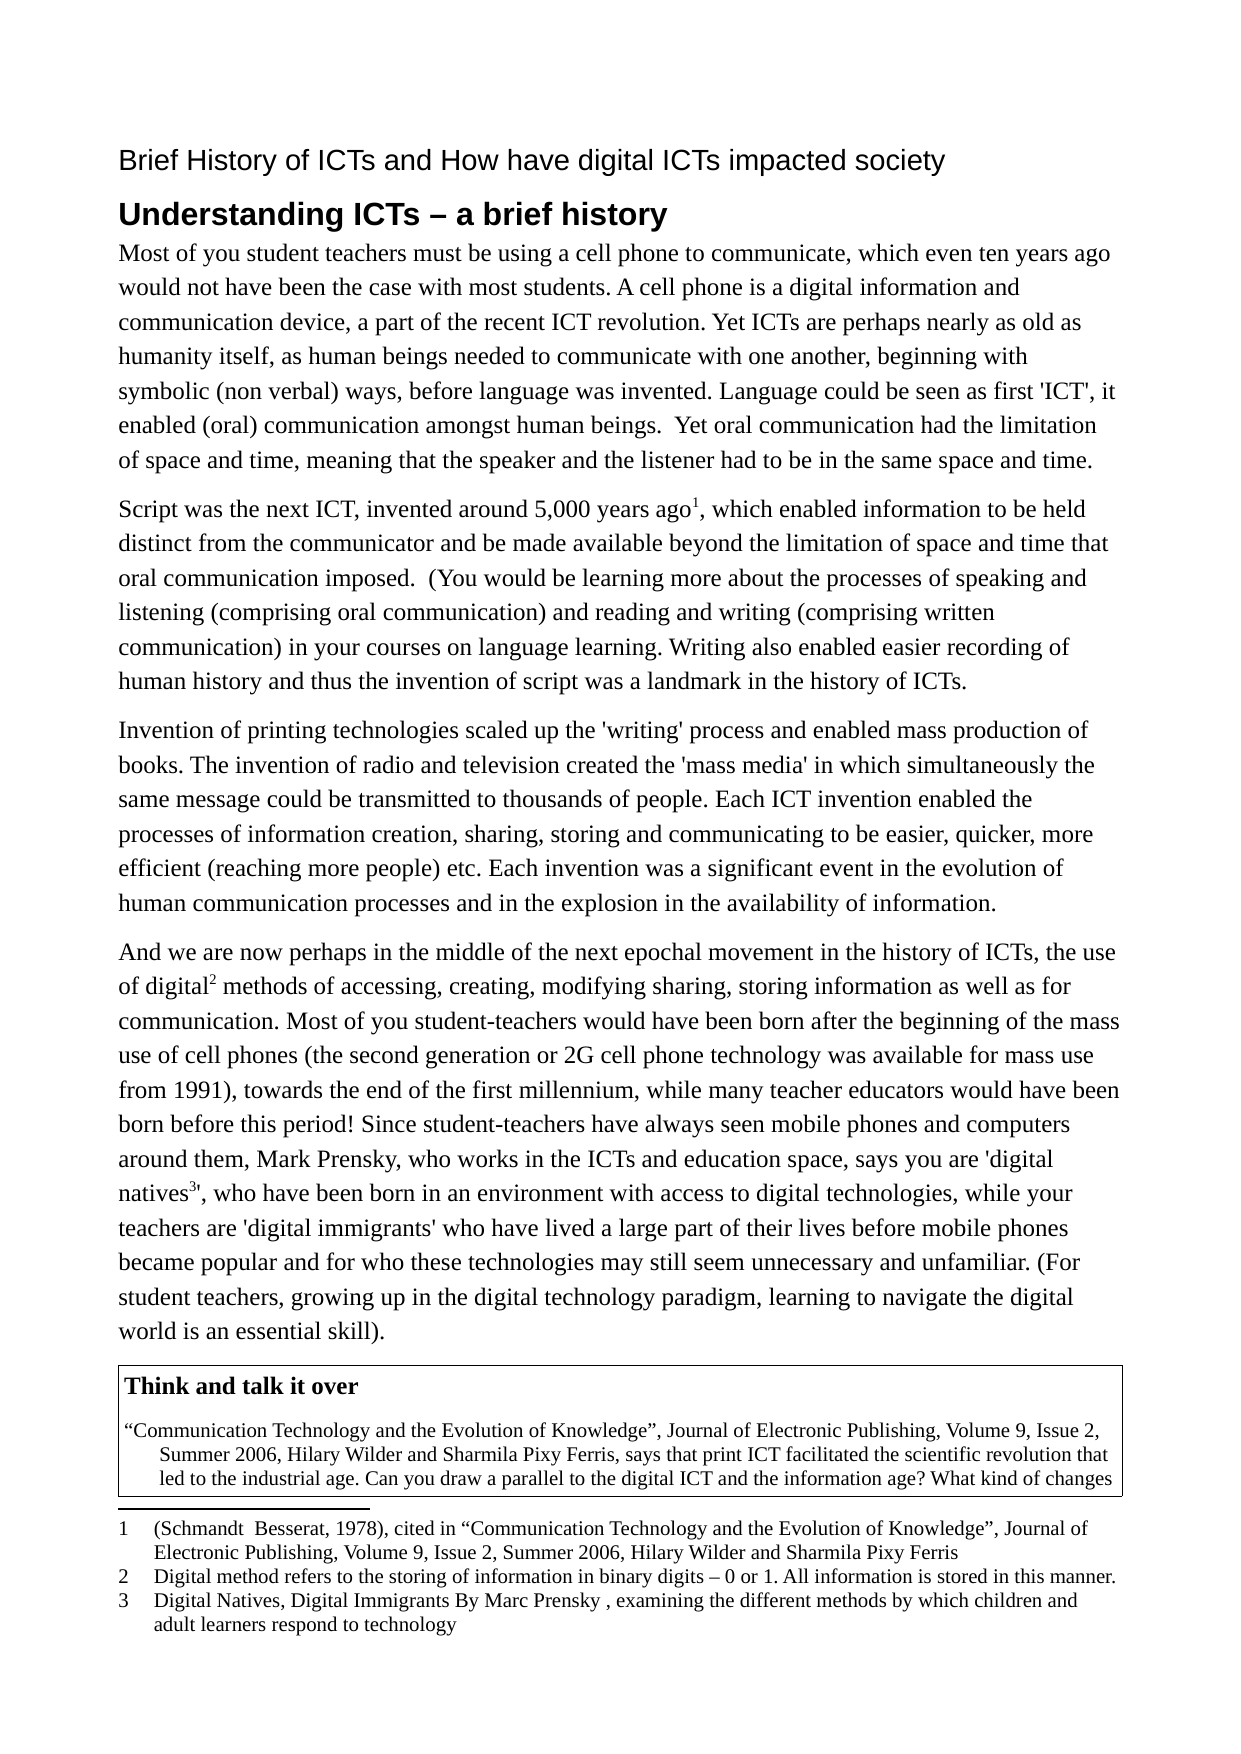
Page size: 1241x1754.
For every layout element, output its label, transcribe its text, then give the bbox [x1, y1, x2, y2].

text (Schmandt Besserat, 1978), cited in “Communication Technology and the Evolution of Knowledge”, Journal of Electronic Publishing, Volume 9, Issue 2, Summer 2006, Hilary Wilder and Sharmila Pixy Ferris [118, 1516, 1122, 1564]
text Digital Natives, Digital Immigrants By Marc Prensky , examining the different methods by which children and adult learners respond to technology [118, 1588, 1122, 1636]
table_header Think and talk it over “Communication Technology and the Evolution of Knowledge”, Journal of Electronic Publishing, Volume 9, Issue 2, Summer 2006, Hilary Wilder and Sharmila Pixy Ferris, says that print ICT facilitated the scientific revolution that led to the industrial age. Can you draw a parallel to the digital ICT and the information age? What kind of changes [119, 1366, 1122, 1496]
subtitle Understanding ICTs – a brief history [118, 195, 1122, 232]
subtitle Brief History of ICTs and How have digital ICTs impacted society [118, 143, 1122, 177]
text And we are now perhaps in the middle of the next epochal movement in the history of ICTs, the use of digital methods of accessing, creating, modifying sharing, storing information as well as for communication. Most of you student-teachers would have been born after the beginning of the mass use of cell phones (the second generation or 2G cell phone technology was available for mass use from 1991), towards the end of the first millennium, while many teacher educators would have been born before this period! Since student-teachers have always seen mobile phones and computers around them, Mark Prensky, who works in the ICTs and education space, says you are 'digital natives', who have been born in an environment with access to digital technologies, while your teachers are 'digital immigrants' who have lived a large part of their lives before mobile phones became popular and for who these technologies may still seem unnecessary and unfamiliar. (For student teachers, growing up in the digital technology paradigm, learning to navigate the digital world is an essential skill). [118, 937, 1122, 1345]
text Most of you student teachers must be using a cell phone to communicate, which even ten years ago would not have been the case with most students. A cell phone is a digital information and communication device, a part of the recent ICT revolution. Yet ICTs are perhaps nearly as old as humanity itself, as human beings needed to communicate with one another, beginning with symbolic (non verbal) ways, before language was invented. Language could be seen as first 'ICT', it enabled (oral) communication amongst human beings. Yet oral communication had the limitation of space and time, meaning that the speaker and the listener had to be in the same space and time. [118, 238, 1122, 473]
text Invention of printing technologies scaled up the 'writing' process and enabled mass production of books. The invention of radio and television created the 'mass media' in which simultaneously the same message could be transmitted to thousands of people. Each ICT invention enabled the processes of information creation, sharing, storing and communicating to be easier, quicker, more efficient (reaching more people) etc. Each invention was a significant event in the evolution of human communication processes and in the explosion in the availability of information. [118, 715, 1122, 916]
text Digital method refers to the storing of information in binary digits – 0 or 1. All information is stored in this manner. [118, 1564, 1122, 1588]
text Script was the next ICT, invented around 5,000 years ago, which enabled information to be held distinct from the communicator and be made available beyond the limitation of space and time that oral communication imposed. (You would be learning more about the processes of speaking and listening (comprising oral communication) and reading and writing (comprising written communication) in your courses on language learning. Writing also enabled easier recording of human history and thus the invention of script was a landmark in the history of ICTs. [118, 494, 1122, 695]
